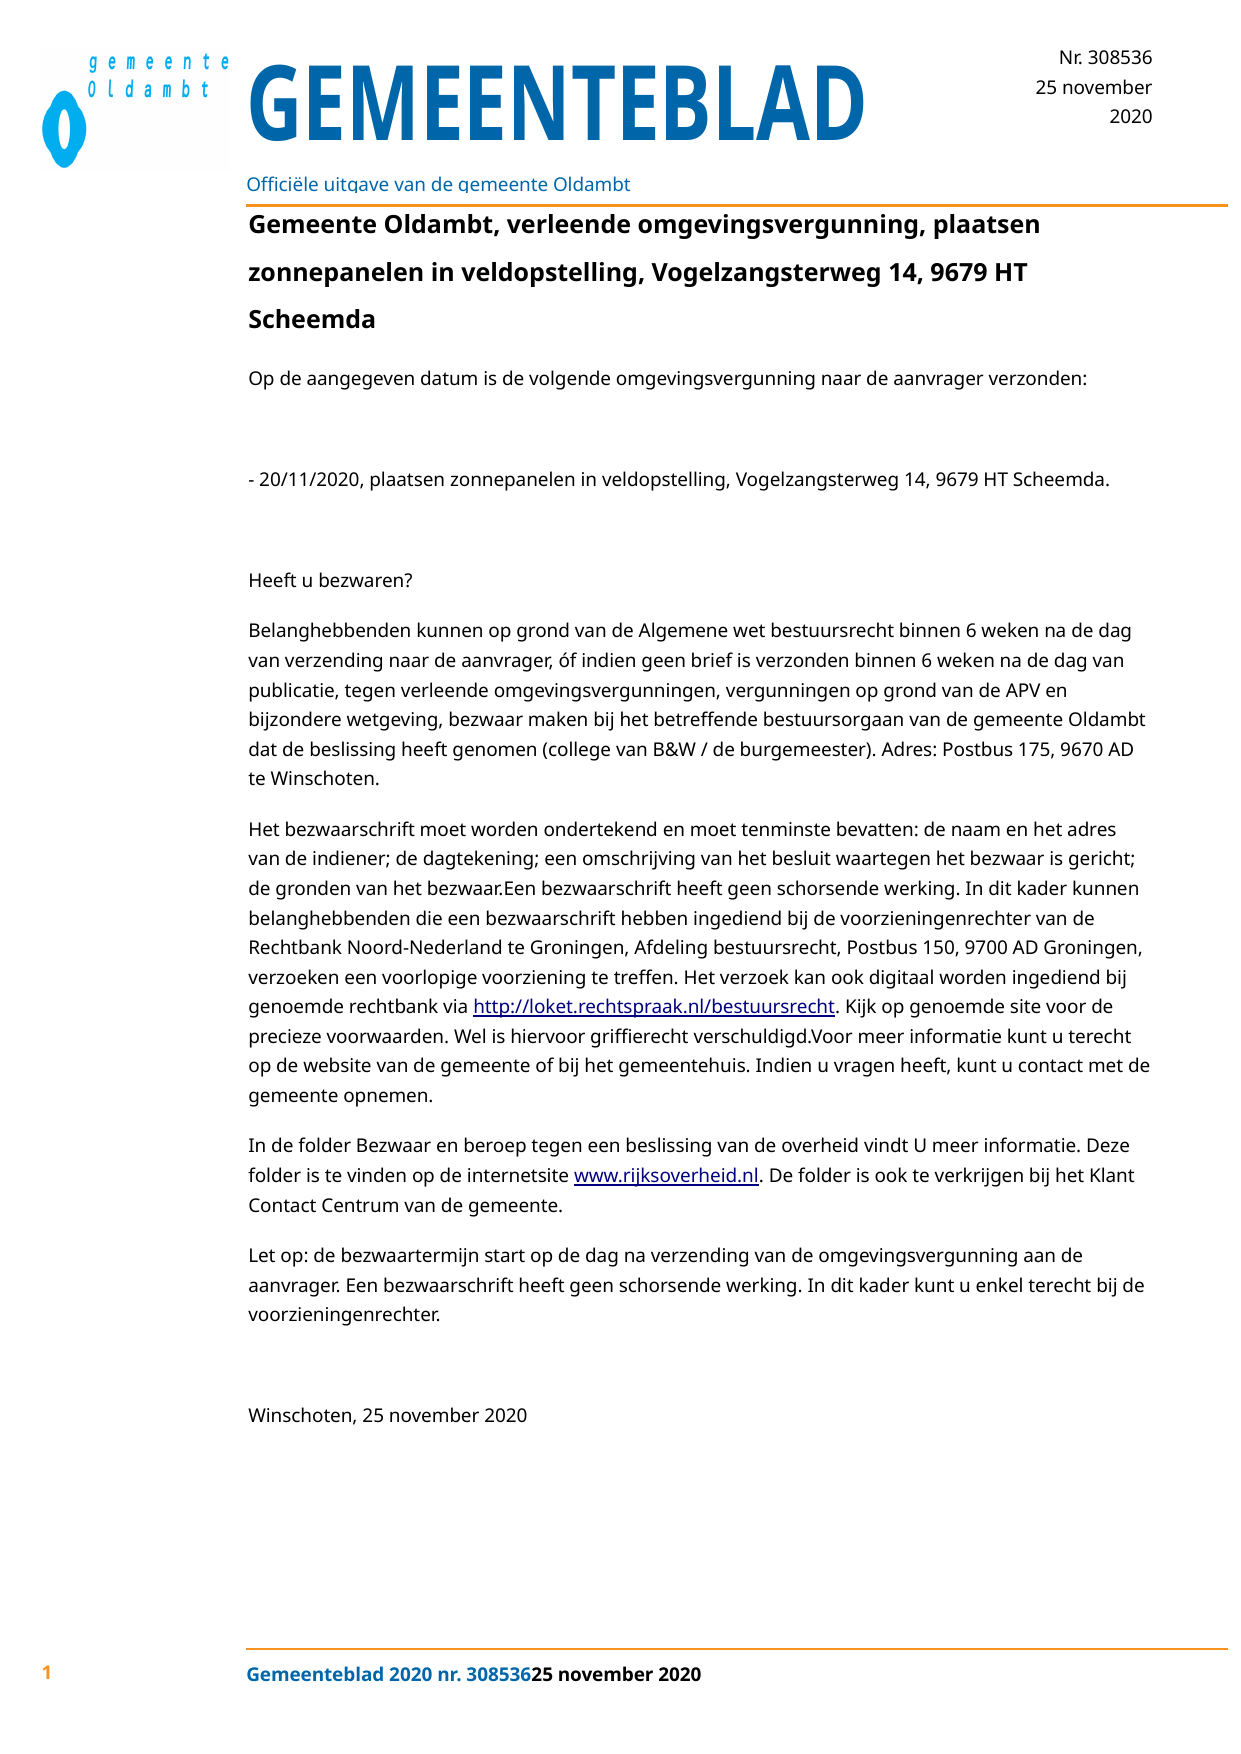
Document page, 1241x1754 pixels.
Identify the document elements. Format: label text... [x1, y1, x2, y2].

text In de folder Bezwaar en beroep tegen een beslissing van de overheid vindt U meer informatie. Deze folder is te vinden op de internetsite www.rijksoverheid.nl. De folder is ook te verkrijgen bij het Klant Contact Centrum van de gemeente. [248, 1133, 1152, 1217]
text Heeft u bezwaren? [248, 567, 1152, 593]
text Het bezwaarschrift moet worden ondertekend en moet tenminste bevatten: de naam en het adres van de indiener; de dagtekening; een omschrijving van het besluit waartegen het bezwaar is gericht; de gronden van het bezwaar.Een bezwaarschrift heeft geen schorsende werking. In dit kader kunnen belanghebbenden die een bezwaarschrift hebben ingediend bij de voorzieningenrechter van de Rechtbank Noord-Nederland te Groningen, Afdeling bestuursrecht, Postbus 150, 9700 AD Groningen, verzoeken een voorlopige voorziening te treffen. Het verzoek kan ook digitaal worden ingediend bij genoemde rechtbank via http://loket.rechtspraak.nl/bestuursrecht. Kijk op genoemde site voor de precieze voorwaarden. Wel is hiervoor griffierecht verschuldigd.Voor meer informatie kunt u terecht op de website van de gemeente of bij het gemeentehuis. Indien u vragen heeft, kunt u contact met de gemeente opnemen. [248, 816, 1152, 1108]
picture [41, 47, 231, 172]
text Let op: de bezwaartermijn start op de dag na verzending van de omgevingsvergunning aan de aanvrager. Een bezwaarschrift heeft geen schorsende werking. In dit kader kunt u enkel terecht bij de voorzieningenrechter. [248, 1242, 1152, 1327]
text Gemeente Oldambt, verleende omgevingsvergunning, plaatsen zonnepanelen in veldopstelling, Vogelzangsterweg 14, 9679 HT Scheemda [248, 207, 1152, 336]
text - 20/11/2020, plaatsen zonnepanelen in veldopstelling, Vogelzangsterweg 14, 9679 HT Scheemda. [248, 466, 1152, 492]
text Belanghebbenden kunnen op grond van de Algemene wet bestuursrecht binnen 6 weken na de dag van verzending naar de aanvrager, óf indien geen brief is verzonden binnen 6 weken na de dag van publicatie, tegen verleende omgevingsvergunningen, vergunningen op grond van de APV en bijzondere wetgeving, bezwaar maken bij het betreffende bestuursorgaan van de gemeente Oldambt dat de beslissing heeft genomen (college van B&W / de burgemeester). Adres: Postbus 175, 9670 AD te Winschoten. [248, 618, 1152, 791]
text Winschoten, 25 november 2020 [248, 1402, 1152, 1428]
text Op de aangegeven datum is de volgende omgevingsvergunning naar de aanvrager verzonden: [248, 366, 1152, 391]
